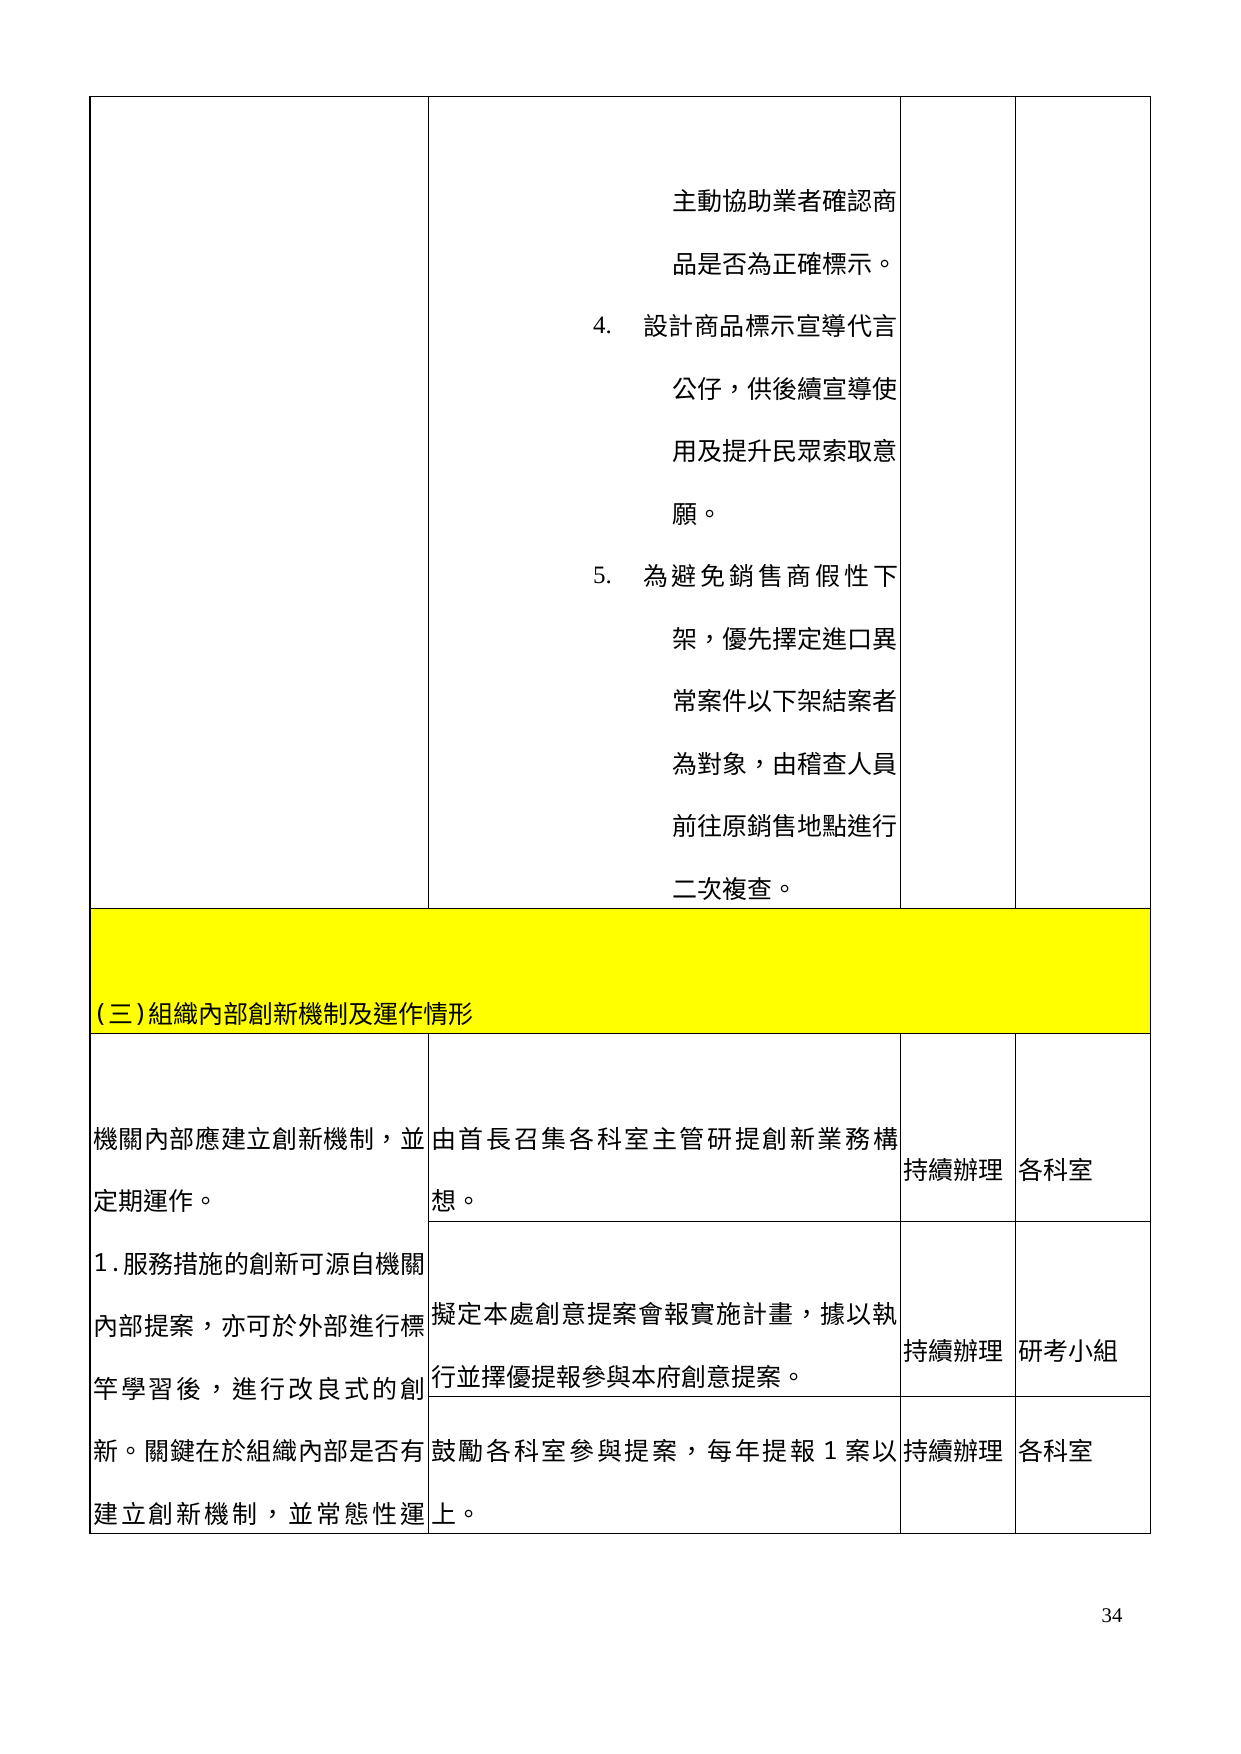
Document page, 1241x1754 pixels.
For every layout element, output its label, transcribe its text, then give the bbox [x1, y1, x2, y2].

table_cell 研考小組 [1016, 1222, 1150, 1396]
table_cell 各科室 [1016, 1397, 1150, 1533]
table_cell 由首長召集各科室主管研提創新業務構想。 [429, 1034, 900, 1221]
table_cell 機關內部應建立創新機制，並定期運作。 1.服務措施的創新可源自機關內部提案，亦可於外部進行標竿學習後，進行改良式的創新。關鍵在於組織內部是否有建立創新機制，並常態性運作，以產生源源不絕的創新服務。 2.機關應詳細說明內部創新提案機制之建立與運作情形，並確保該機制可常態性持續運作。 3.機關應說明所推動的創新服務措施與組織內部創新機制實際運作之關連(例如透過內部提案或外部標竿學習產生)。 [91, 1034, 428, 1533]
table_cell 鼓勵各科室參與提案，每年提報1案以上。 [429, 1397, 900, 1533]
table_cell 主動協助業者確認商品是否為正確標示。 設計商品標示宣導代言公仔，供後續宣導使用及提升民眾索取意願。 為避免銷售商假性下架，優先擇定進口異常案件以下架結案者為對象，由稽查人員前往原銷售地點進行二次複查。 [429, 97, 900, 908]
table_cell (三)組織內部創新機制及運作情形 [91, 909, 1150, 1033]
table_cell 各科室 [1016, 1034, 1150, 1221]
table_cell [901, 97, 1015, 908]
table_cell 持續辦理 [901, 1034, 1015, 1221]
table_cell [1016, 97, 1150, 908]
table_cell 持續辦理 [901, 1222, 1015, 1396]
table_cell 持續辦理 [901, 1397, 1015, 1533]
table_cell [91, 97, 428, 908]
table_cell 擬定本處創意提案會報實施計畫，據以執行並擇優提報參與本府創意提案。 [429, 1222, 900, 1396]
